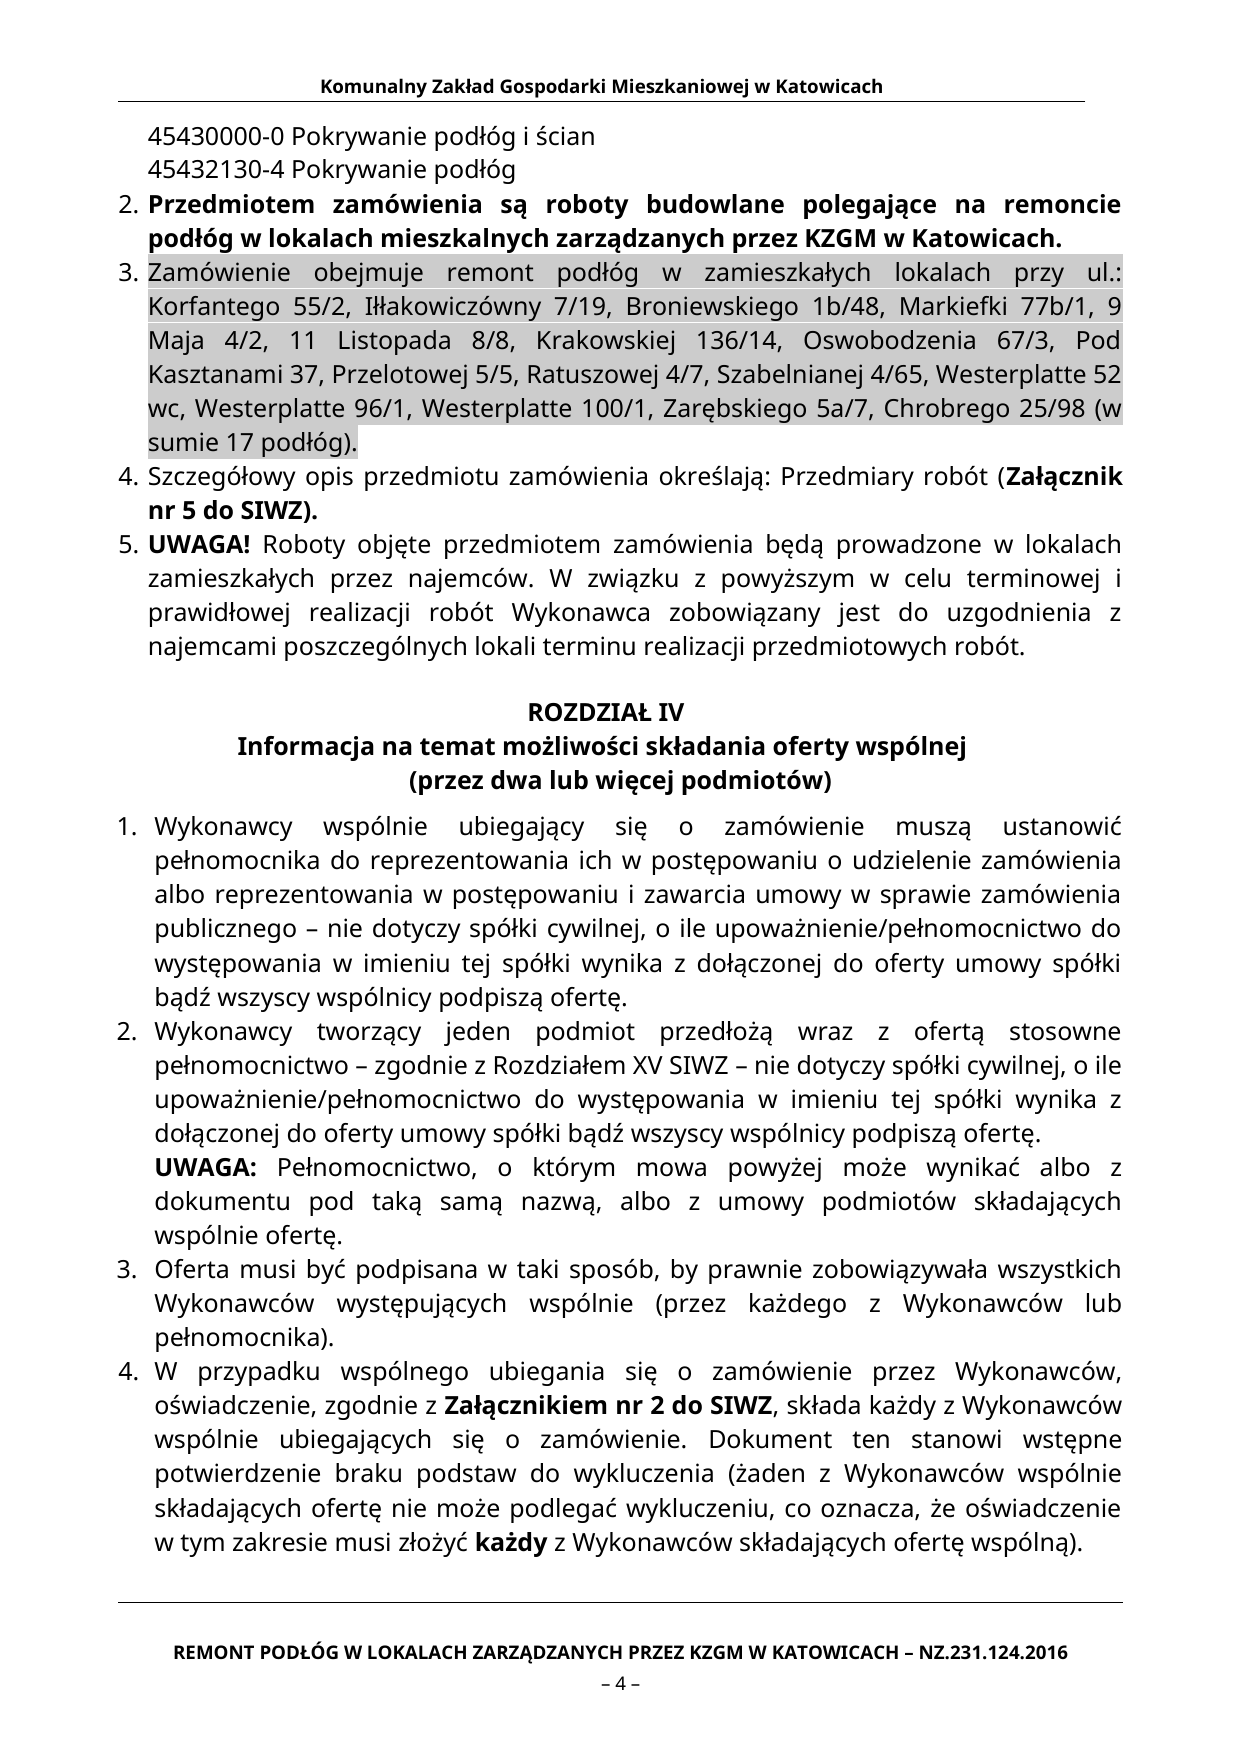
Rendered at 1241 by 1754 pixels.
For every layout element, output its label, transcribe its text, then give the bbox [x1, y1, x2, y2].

list Szczegółowy opis przedmiotu zamówienia określają: Przedmiary robót (Załącznik nr 5 do SIWZ). [118, 459, 1123, 527]
list Zamówienie obejmuje remont podłóg w zamieszkałych lokalach przy ul.: Korfantego 55/2, Iłłakowiczówny 7/19, Broniewskiego 1b/48, Markiefki 77b/1, 9 Maja 4/2, 11 Listopada 8/8, Krakowskiej 136/14, Oswobodzenia 67/3, Pod Kasztanami 37, Przelotowej 5/5, Ratuszowej 4/7, Szabelnianej 4/65, Westerplatte 52 wc, Westerplatte 96/1, Westerplatte 100/1, Zarębskiego 5a/7, Chrobrego 25/98 (w sumie 17 podłóg). [118, 254, 1123, 459]
list W przypadku wspólnego ubiegania się o zamówienie przez Wykonawców, oświadczenie, zgodnie z Załącznikiem nr 2 do SIWZ, składa każdy z Wykonawców wspólnie ubiegających się o zamówienie. Dokument ten stanowi wstępne potwierdzenie braku podstaw do wykluczenia (żaden z Wykonawców wspólnie składających ofertę nie może podlegać wykluczeniu, co oznacza, że oświadczenie w tym zakresie musi złożyć każdy z Wykonawców składających ofertę wspólną). [118, 1354, 1123, 1558]
list Oferta musi być podpisana w taki sposób, by prawnie zobowiązywała wszystkich Wykonawców występujących wspólnie (przez każdego z Wykonawców lub pełnomocnika). [116, 1252, 1123, 1354]
list UWAGA! Roboty objęte przedmiotem zamówienia będą prowadzone w lokalach zamieszkałych przez najemców. W związku z powyższym w celu terminowej i prawidłowej realizacji robót Wykonawca zobowiązany jest do uzgodnienia z najemcami poszczególnych lokali terminu realizacji przedmiotowych robót. [118, 527, 1123, 663]
list 45432130-4 Pokrywanie podłóg [118, 152, 1123, 186]
list Wykonawcy tworzący jeden podmiot przedłożą wraz z ofertą stosowne pełnomocnictwo – zgodnie z Rozdziałem XV SIWZ – nie dotyczy spółki cywilnej, o ile upoważnienie/pełnomocnictwo do występowania w imieniu tej spółki wynika z dołączonej do oferty umowy spółki bądź wszyscy wspólnicy podpiszą ofertę. UWAGA: Pełnomocnictwo, o którym mowa powyżej może wynikać albo z dokumentu pod taką samą nazwą, albo z umowy podmiotów składających wspólnie ofertę. [116, 1013, 1123, 1252]
list Przedmiotem zamówienia są roboty budowlane polegające na remoncie podłóg w lokalach mieszkalnych zarządzanych przez KZGM w Katowicach. [118, 186, 1123, 254]
text Informacja na temat możliwości składania oferty wspólnej (przez dwa lub więcej podmiotów) [89, 728, 1123, 797]
text ROZDZIAŁ IV [89, 694, 1123, 728]
list 45430000-0 Pokrywanie podłóg i ścian [118, 118, 1123, 152]
list Wykonawcy wspólnie ubiegający się o zamówienie muszą ustanowić pełnomocnika do reprezentowania ich w postępowaniu o udzielenie zamówienia albo reprezentowania w postępowaniu i zawarcia umowy w sprawie zamówienia publicznego – nie dotyczy spółki cywilnej, o ile upoważnienie/pełnomocnictwo do występowania w imieniu tej spółki wynika z dołączonej do oferty umowy spółki bądź wszyscy wspólnicy podpiszą ofertę. [116, 809, 1123, 1013]
